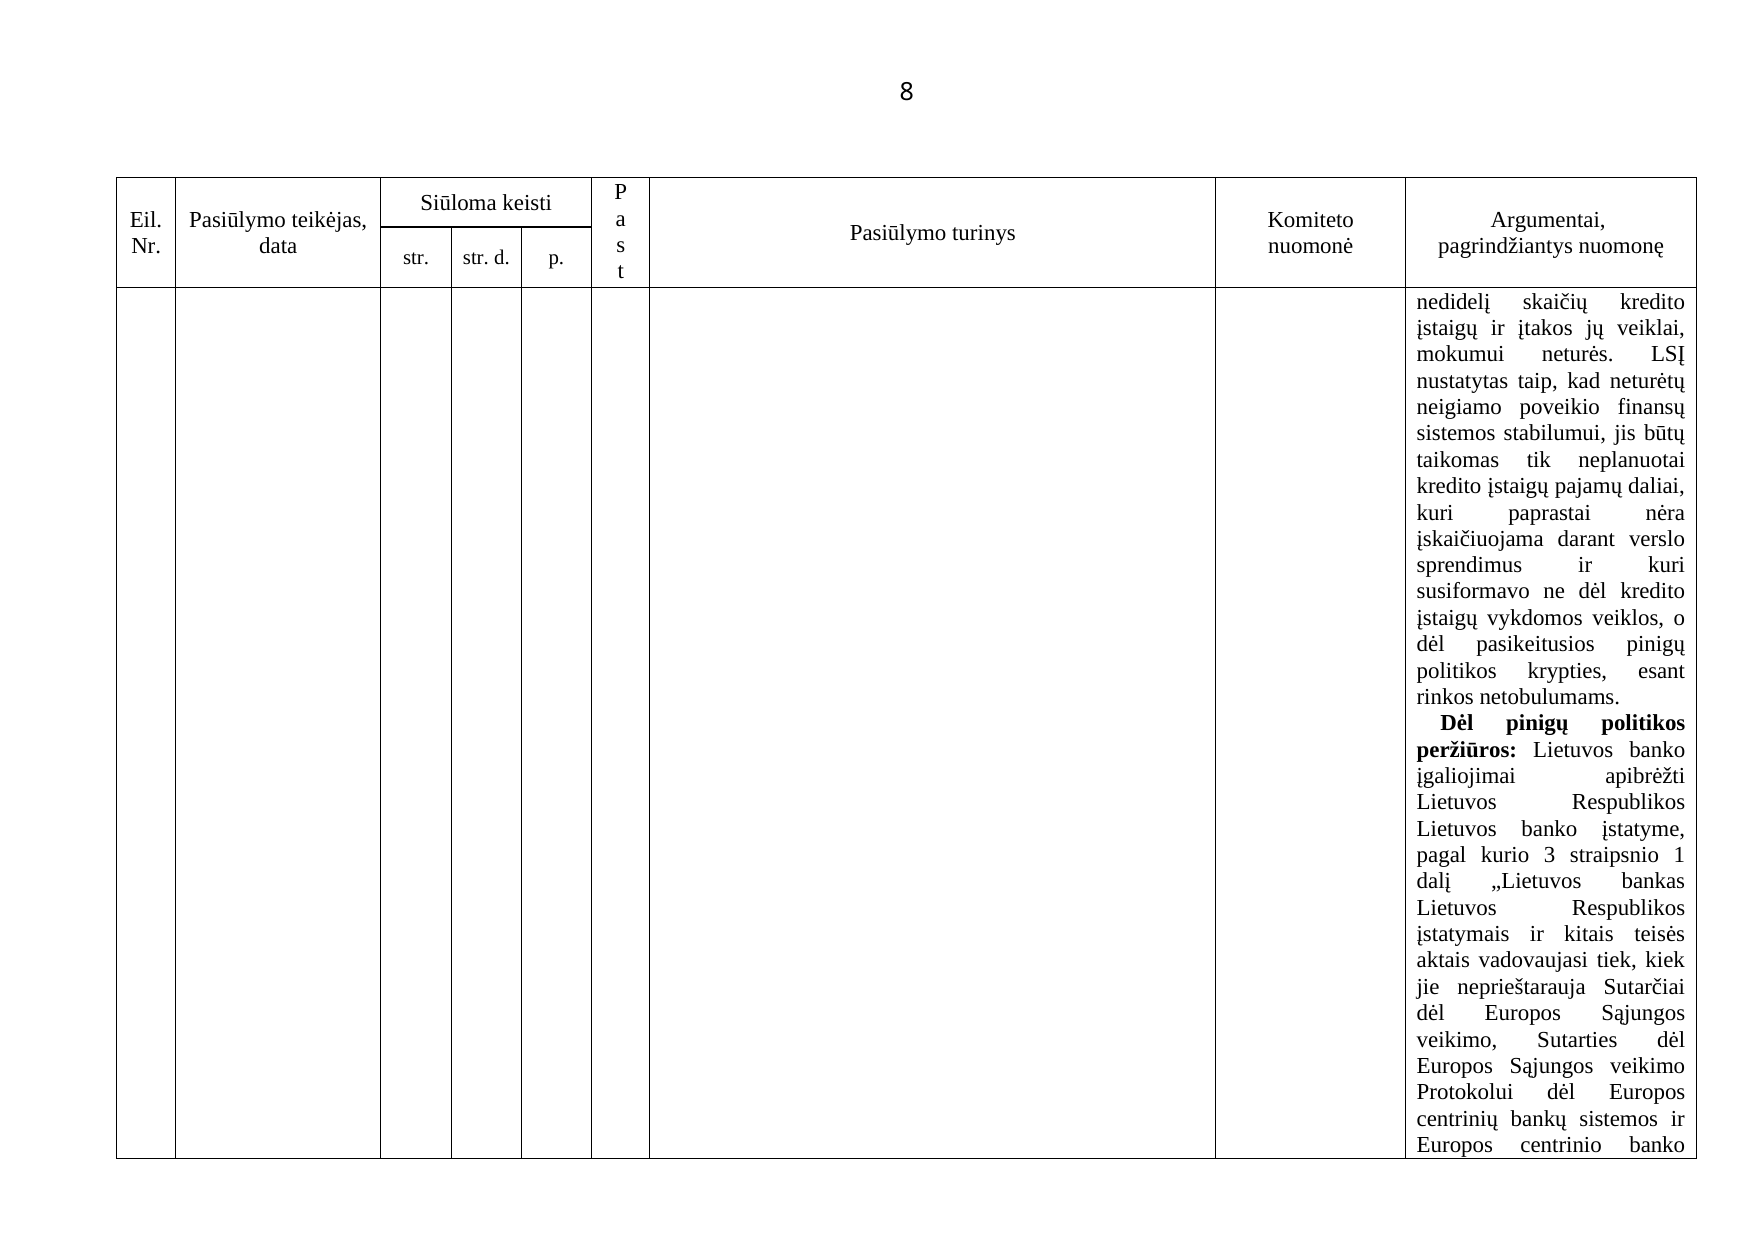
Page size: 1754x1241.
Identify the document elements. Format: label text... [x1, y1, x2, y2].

table_cell [1216, 288, 1405, 1157]
table_cell str. d. [452, 228, 521, 287]
table_header Pasiūlymo teikėjas, data [176, 178, 380, 287]
table_cell nedidelį skaičių kredito įstaigų ir įtakos jų veiklai, mokumui neturės. LSĮ nustatytas taip, kad neturėtų neigiamo poveikio finansų sistemos stabilumui, jis būtų taikomas tik neplanuotai kredito įstaigų pajamų daliai, kuri paprastai nėra įskaičiuojama darant verslo sprendimus ir kuri susiformavo ne dėl kredito įstaigų vykdomos veiklos, o dėl pasikeitusios pinigų politikos krypties, esant rinkos netobulumams. Dėl pinigų politikos peržiūros: Lietuvos banko įgaliojimai apibrėžti Lietuvos Respublikos Lietuvos banko įstatyme, pagal kurio 3 straipsnio 1 dalį „Lietuvos bankas Lietuvos Respublikos įstatymais ir kitais teisės aktais vadovaujasi tiek, kiek jie neprieštarauja Sutarčiai dėl Europos Sąjungos veikimo, Sutarties dėl Europos Sąjungos veikimo Protokolui dėl Europos centrinių bankų sistemos ir Europos centrinio banko [1406, 288, 1696, 1157]
table_header Eil. Nr. [117, 178, 175, 287]
table_header Argumentai, pagrindžiantys nuomonę [1406, 178, 1696, 287]
table_cell [650, 288, 1215, 1157]
table_cell [522, 288, 591, 1157]
table_cell [452, 288, 521, 1157]
table_header Komiteto nuomonė [1216, 178, 1405, 287]
table_cell [381, 288, 451, 1157]
table_header Pastabos [592, 178, 649, 287]
table_cell str. [381, 228, 451, 287]
table_cell [117, 288, 175, 1157]
table_header Siūloma keisti [381, 178, 591, 226]
table_header Pasiūlymo turinys [650, 178, 1215, 287]
table_cell [176, 288, 380, 1157]
table_cell [592, 288, 649, 1157]
table_cell p. [522, 228, 591, 287]
